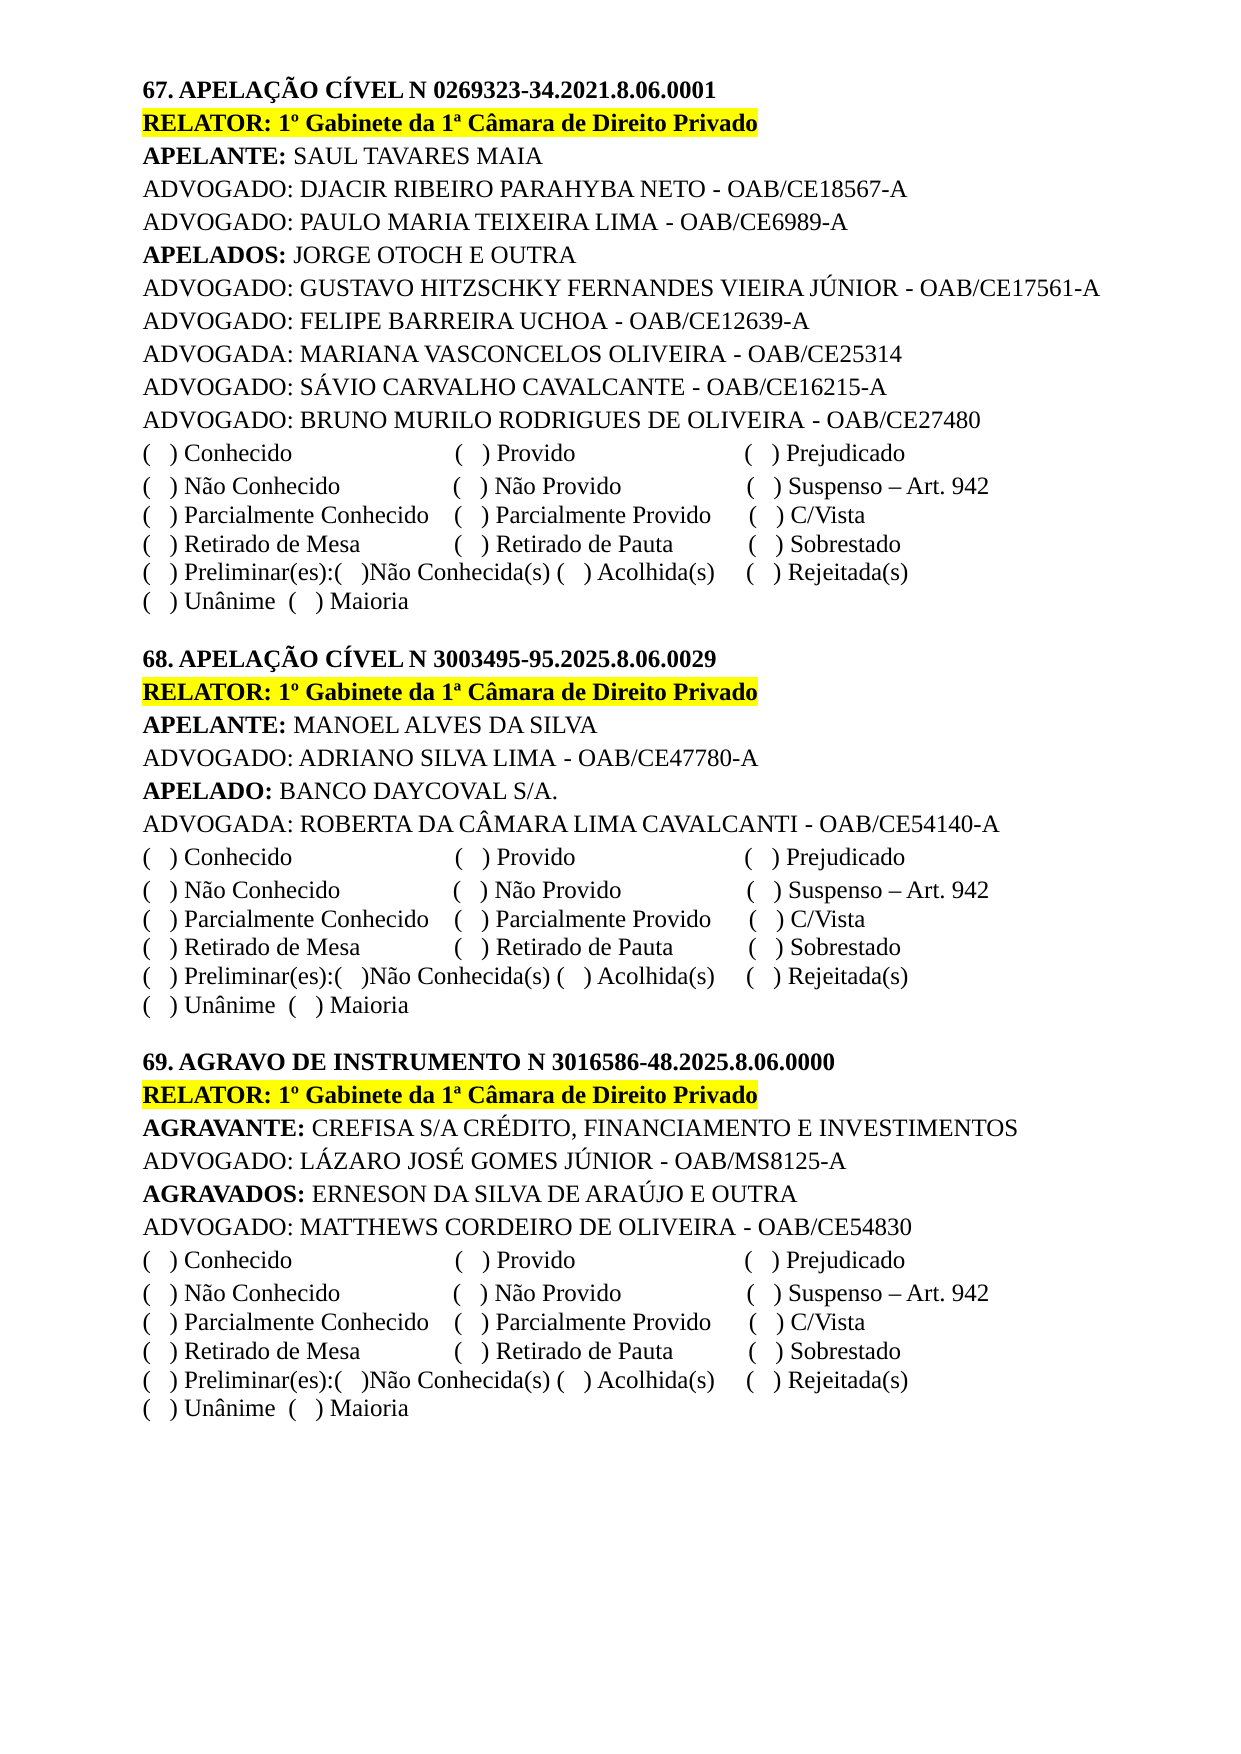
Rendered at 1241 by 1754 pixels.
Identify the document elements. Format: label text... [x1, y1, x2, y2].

text 68. APELAÇÃO CÍVEL N 3003495-95.2025.8.06.0029 RELATOR: 1º Gabinete da 1ª Câmara de Direito Privado APELANTE: MANOEL ALVES DA SILVA ADVOGADO: ADRIANO SILVA LIMA - OAB/CE47780-A APELADO: BANCO DAYCOVAL S/A. ADVOGADA: ROBERTA DA CÂMARA LIMA CAVALCANTI - OAB/CE54140-A ( ) Conhecido ( ) Provido ( ) Prejudicado [142, 644, 1141, 871]
text ( ) Retirado de Mesa ( ) Retirado de Pauta ( ) Sobrestado [142, 932, 1158, 961]
text ( ) Não Conhecido ( ) Não Provido ( ) Suspenso – Art. 942 [142, 1278, 1158, 1307]
text ( ) Parcialmente Conhecido ( ) Parcialmente Provido ( ) C/Vista [142, 904, 1158, 932]
text ( ) Preliminar(es):( )Não Conhecida(s) ( ) Acolhida(s) ( ) Rejeitada(s) [142, 961, 1158, 990]
text 69. AGRAVO DE INSTRUMENTO N 3016586-48.2025.8.06.0000 RELATOR: 1º Gabinete da 1ª Câmara de Direito Privado AGRAVANTE: CREFISA S/A CRÉDITO, FINANCIAMENTO E INVESTIMENTOS ADVOGADO: LÁZARO JOSÉ GOMES JÚNIOR - OAB/MS8125-A AGRAVADOS: ERNESON DA SILVA DE ARAÚJO E OUTRA ADVOGADO: MATTHEWS CORDEIRO DE OLIVEIRA - OAB/CE54830 ( ) Conhecido ( ) Provido ( ) Prejudicado [142, 1047, 1141, 1274]
text ( ) Retirado de Mesa ( ) Retirado de Pauta ( ) Sobrestado [142, 529, 1158, 557]
text ( ) Retirado de Mesa ( ) Retirado de Pauta ( ) Sobrestado [142, 1336, 1158, 1365]
text ( ) Preliminar(es):( )Não Conhecida(s) ( ) Acolhida(s) ( ) Rejeitada(s) [142, 557, 1158, 586]
text ( ) Unânime ( ) Maioria [142, 1393, 1158, 1422]
text ( ) Preliminar(es):( )Não Conhecida(s) ( ) Acolhida(s) ( ) Rejeitada(s) [142, 1365, 1158, 1393]
text ( ) Não Conhecido ( ) Não Provido ( ) Suspenso – Art. 942 [142, 875, 1158, 904]
text ( ) Unânime ( ) Maioria [142, 586, 1158, 615]
text ( ) Parcialmente Conhecido ( ) Parcialmente Provido ( ) C/Vista [142, 1307, 1158, 1336]
text ( ) Parcialmente Conhecido ( ) Parcialmente Provido ( ) C/Vista [142, 500, 1158, 529]
text ( ) Unânime ( ) Maioria [142, 990, 1158, 1019]
text ( ) Não Conhecido ( ) Não Provido ( ) Suspenso – Art. 942 [142, 471, 1158, 500]
text 67. APELAÇÃO CÍVEL N 0269323-34.2021.8.06.0001 RELATOR: 1º Gabinete da 1ª Câmara de Direito Privado APELANTE: SAUL TAVARES MAIA ADVOGADO: DJACIR RIBEIRO PARAHYBA NETO - OAB/CE18567-A ADVOGADO: PAULO MARIA TEIXEIRA LIMA - OAB/CE6989-A APELADOS: JORGE OTOCH E OUTRA ADVOGADO: GUSTAVO HITZSCHKY FERNANDES VIEIRA JÚNIOR - OAB/CE17561-A ADVOGADO: FELIPE BARREIRA UCHOA - OAB/CE12639-A ADVOGADA: MARIANA VASCONCELOS OLIVEIRA - OAB/CE25314 ADVOGADO: SÁVIO CARVALHO CAVALCANTE - OAB/CE16215-A ADVOGADO: BRUNO MURILO RODRIGUES DE OLIVEIRA - OAB/CE27480 ( ) Conhecido ( ) Provido ( ) Prejudicado [142, 75, 1141, 467]
